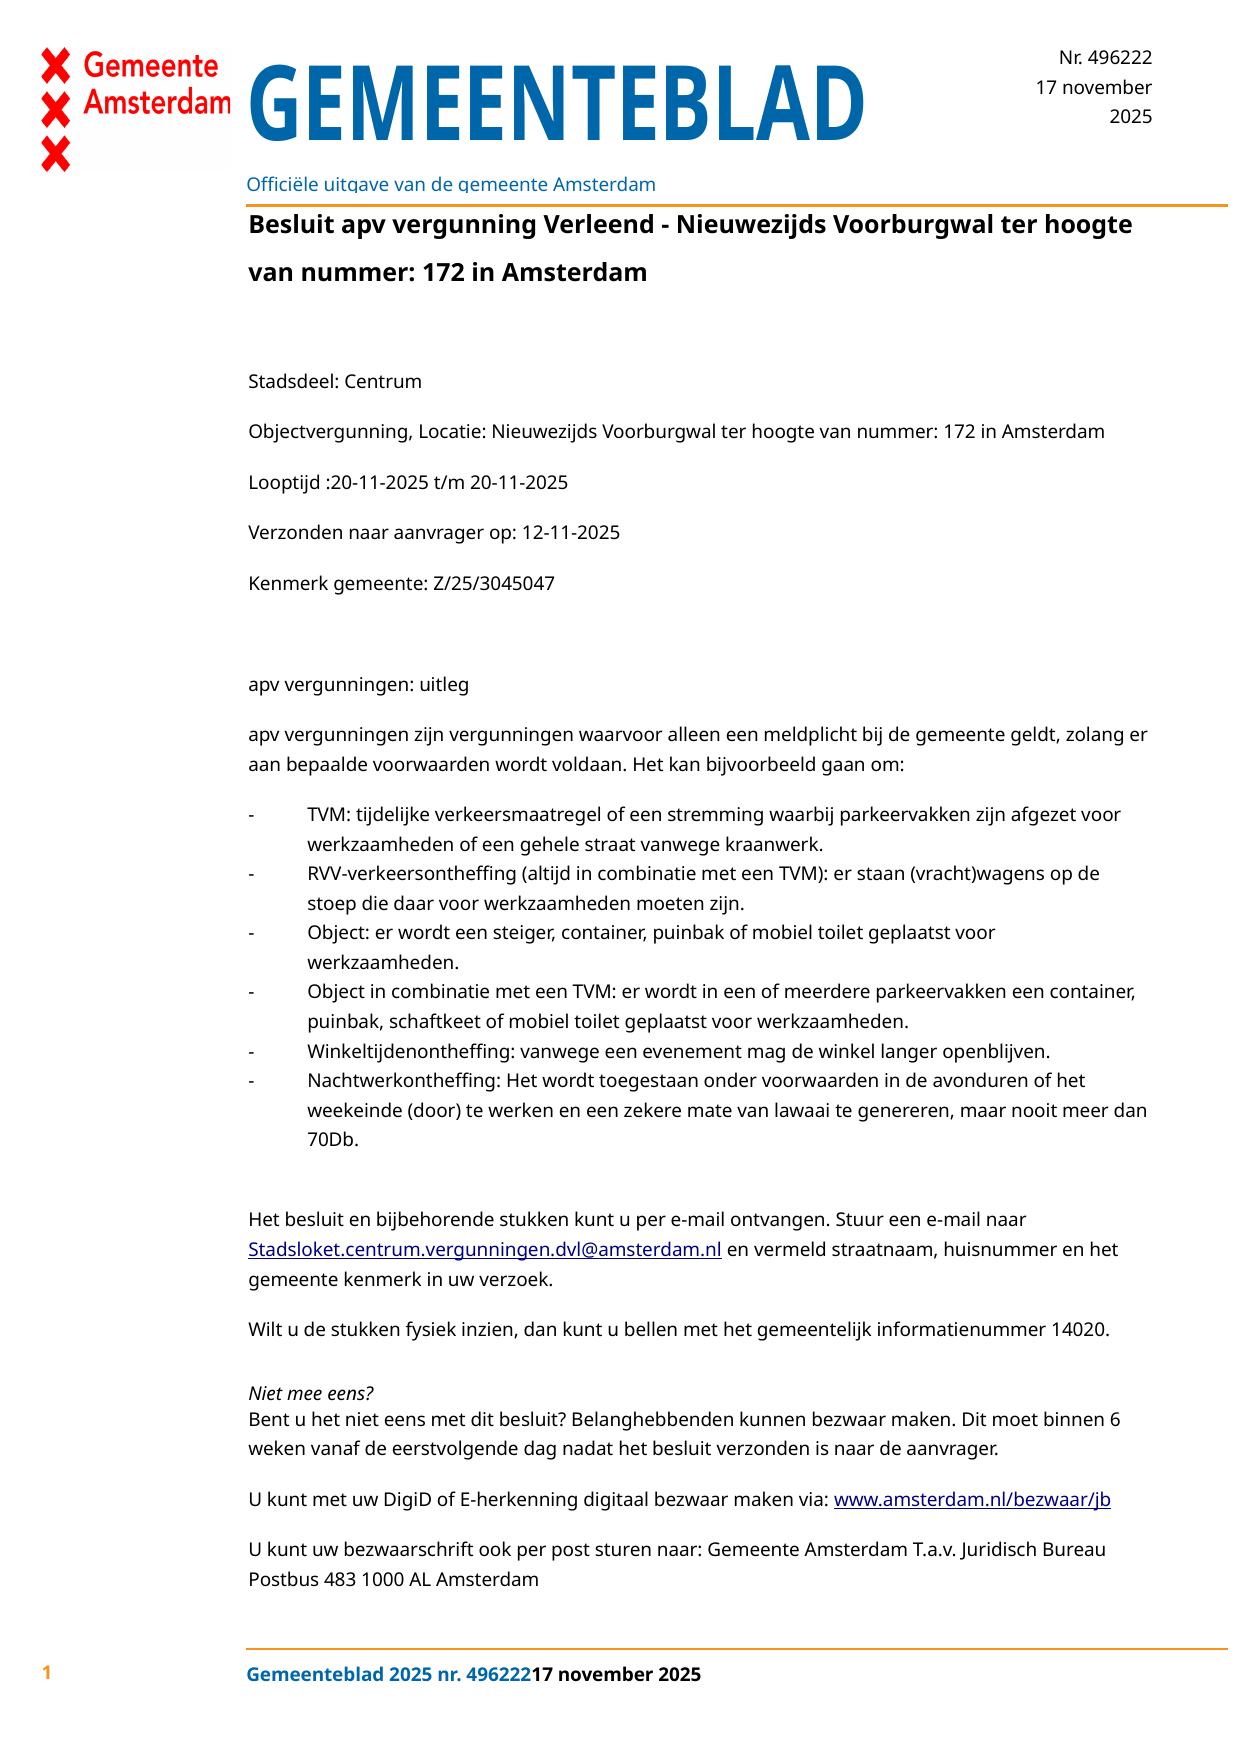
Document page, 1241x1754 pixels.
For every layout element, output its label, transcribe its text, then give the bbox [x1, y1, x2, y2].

list Object: er wordt een steiger, container, puinbak of mobiel toilet geplaatst voor werkzaamheden. [248, 919, 1152, 975]
text apv vergunningen: uitleg [248, 671, 1152, 697]
text Bent u het niet eens met dit besluit? Belanghebbenden kunnen bezwaar maken. Dit moet binnen 6 weken vanaf de eerstvolgende dag nadat het besluit verzonden is naar de aanvrager. [248, 1406, 1152, 1461]
text Het besluit en bijbehorende stukken kunt u per e-mail ontvangen. Stuur een e-mail naar Stadsloket.centrum.vergunningen.dvl@amsterdam.nl en vermeld straatnaam, huisnummer en het gemeente kenmerk in uw verzoek. [248, 1207, 1152, 1292]
text Besluit apv vergunning Verleend - Nieuwezijds Voorburgwal ter hoogte van nummer: 172 in Amsterdam [248, 207, 1152, 288]
text Niet mee eens? [248, 1380, 1152, 1406]
list RVV-verkeersontheffing (altijd in combinatie met een TVM): er staan (vracht)wagens op de stoep die daar voor werkzaamheden moeten zijn. [248, 860, 1152, 916]
text Verzonden naar aanvrager op: 12-11-2025 [248, 519, 1152, 545]
text U kunt met uw DigiD of E-herkenning digitaal bezwaar maken via: www.amsterdam.nl/bezwaar/jb [248, 1486, 1152, 1512]
text Stadsdeel: Centrum [248, 368, 1152, 394]
text U kunt uw bezwaarschrift ook per post sturen naar: Gemeente Amsterdam T.a.v. Juridisch Bureau Postbus 483 1000 AL Amsterdam [248, 1536, 1152, 1592]
text Wilt u de stukken fysiek inzien, dan kunt u bellen met het gemeentelijk informatienummer 14020. [248, 1316, 1152, 1342]
picture [41, 47, 231, 172]
text Objectvergunning, Locatie: Nieuwezijds Voorburgwal ter hoogte van nummer: 172 in Amsterdam [248, 419, 1152, 444]
text Kenmerk gemeente: Z/25/3045047 [248, 570, 1152, 596]
list Nachtwerkontheffing: Het wordt toegestaan onder voorwaarden in de avonduren of het weekeinde (door) te werken en een zekere mate van lawaai te genereren, maar nooit meer dan 70Db. [248, 1067, 1152, 1152]
text apv vergunningen zijn vergunningen waarvoor alleen een meldplicht bij de gemeente geldt, zolang er aan bepaalde voorwaarden wordt voldaan. Het kan bijvoorbeeld gaan om: [248, 721, 1152, 777]
list Object in combinatie met een TVM: er wordt in een of meerdere parkeervakken een container, puinbak, schaftkeet of mobiel toilet geplaatst voor werkzaamheden. [248, 979, 1152, 1034]
text Looptijd :20-11-2025 t/m 20-11-2025 [248, 469, 1152, 495]
list TVM: tijdelijke verkeersmaatregel of een stremming waarbij parkeervakken zijn afgezet voor werkzaamheden of een gehele straat vanwege kraanwerk. [248, 801, 1152, 857]
list Winkeltijdenontheffing: vanwege een evenement mag de winkel langer openblijven. [248, 1038, 1152, 1064]
